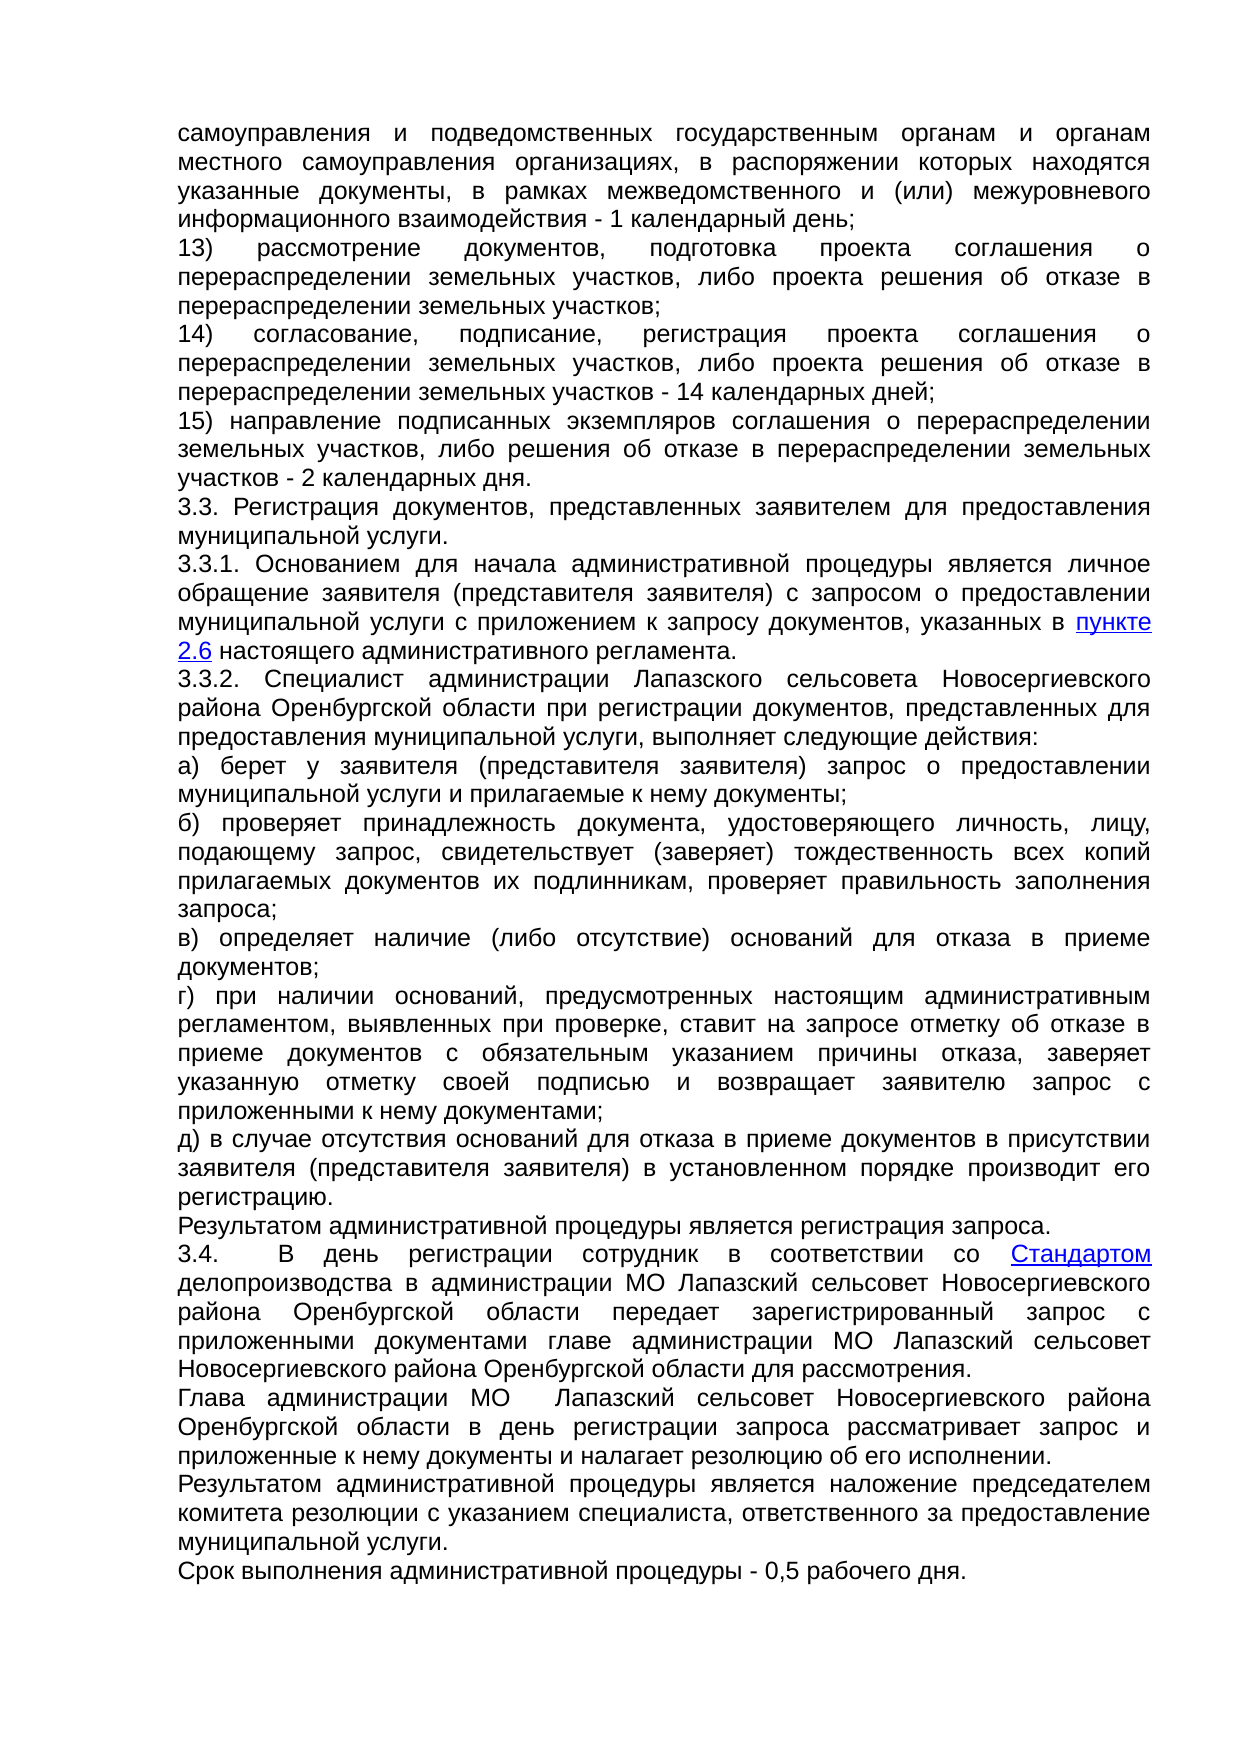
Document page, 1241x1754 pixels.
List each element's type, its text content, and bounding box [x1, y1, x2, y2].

text б) проверяет принадлежность документа, удостоверяющего личность, лицу, подающему запрос, свидетельствует (заверяет) тождественность всех копий прилагаемых документов их подлинникам, проверяет правильность заполнения запроса; [177, 808, 1152, 923]
text Срок выполнения административной процедуры - 0,5 рабочего дня. [177, 1556, 1152, 1584]
text 15) направление подписанных экземпляров соглашения о перераспределении земельных участков, либо решения об отказе в перераспределении земельных участков - 2 календарных дня. [177, 406, 1152, 492]
text Глава администрации МО Лапазский сельсовет Новосергиевского района Оренбургской области в день регистрации запроса рассматривает запрос и приложенные к нему документы и налагает резолюцию об его исполнении. [177, 1383, 1152, 1469]
text 3.3.2. Специалист администрации Лапазского сельсовета Новосергиевского района Оренбургской области при регистрации документов, представленных для предоставления муниципальной услуги, выполняет следующие действия: [177, 664, 1152, 751]
text г) при наличии оснований, предусмотренных настоящим административным регламентом, выявленных при проверке, ставит на запросе отметку об отказе в приеме документов с обязательным указанием причины отказа, заверяет указанную отметку своей подписью и возвращает заявителю запрос с приложенными к нему документами; [177, 981, 1152, 1124]
text а) берет у заявителя (представителя заявителя) запрос о предоставлении муниципальной услуги и прилагаемые к нему документы; [177, 751, 1152, 808]
text д) в случае отсутствия оснований для отказа в приеме документов в присутствии заявителя (представителя заявителя) в установленном порядке производит его регистрацию. [177, 1124, 1152, 1211]
text самоуправления и подведомственных государственным органам и органам местного самоуправления организациях, в распоряжении которых находятся указанные документы, в рамках межведомственного и (или) межуровневого информационного взаимодействия - 1 календарный день; [177, 118, 1152, 233]
text в) определяет наличие (либо отсутствие) оснований для отказа в приеме документов; [177, 923, 1152, 981]
text 13) рассмотрение документов, подготовка проекта соглашения о перераспределении земельных участков, либо проекта решения об отказе в перераспределении земельных участков; [177, 233, 1152, 319]
text 3.4. В день регистрации сотрудник в соответствии со Стандартом делопроизводства в администрации МО Лапазский сельсовет Новосергиевского района Оренбургской области передает зарегистрированный запрос с приложенными документами главе администрации МО Лапазский сельсовет Новосергиевского района Оренбургской области для рассмотрения. [177, 1239, 1152, 1383]
text 14) согласование, подписание, регистрация проекта соглашения о перераспределении земельных участков, либо проекта решения об отказе в перераспределении земельных участков - 14 календарных дней; [177, 319, 1152, 406]
text 3.3.1. Основанием для начала административной процедуры является личное обращение заявителя (представителя заявителя) с запросом о предоставлении муниципальной услуги с приложением к запросу документов, указанных в пункте 2.6 настоящего административного регламента. [177, 549, 1152, 664]
text 3.3. Регистрация документов, представленных заявителем для предоставления муниципальной услуги. [177, 492, 1152, 549]
text Результатом административной процедуры является регистрация запроса. [177, 1211, 1152, 1239]
text Результатом административной процедуры является наложение председателем комитета резолюции с указанием специалиста, ответственного за предоставление муниципальной услуги. [177, 1469, 1152, 1556]
